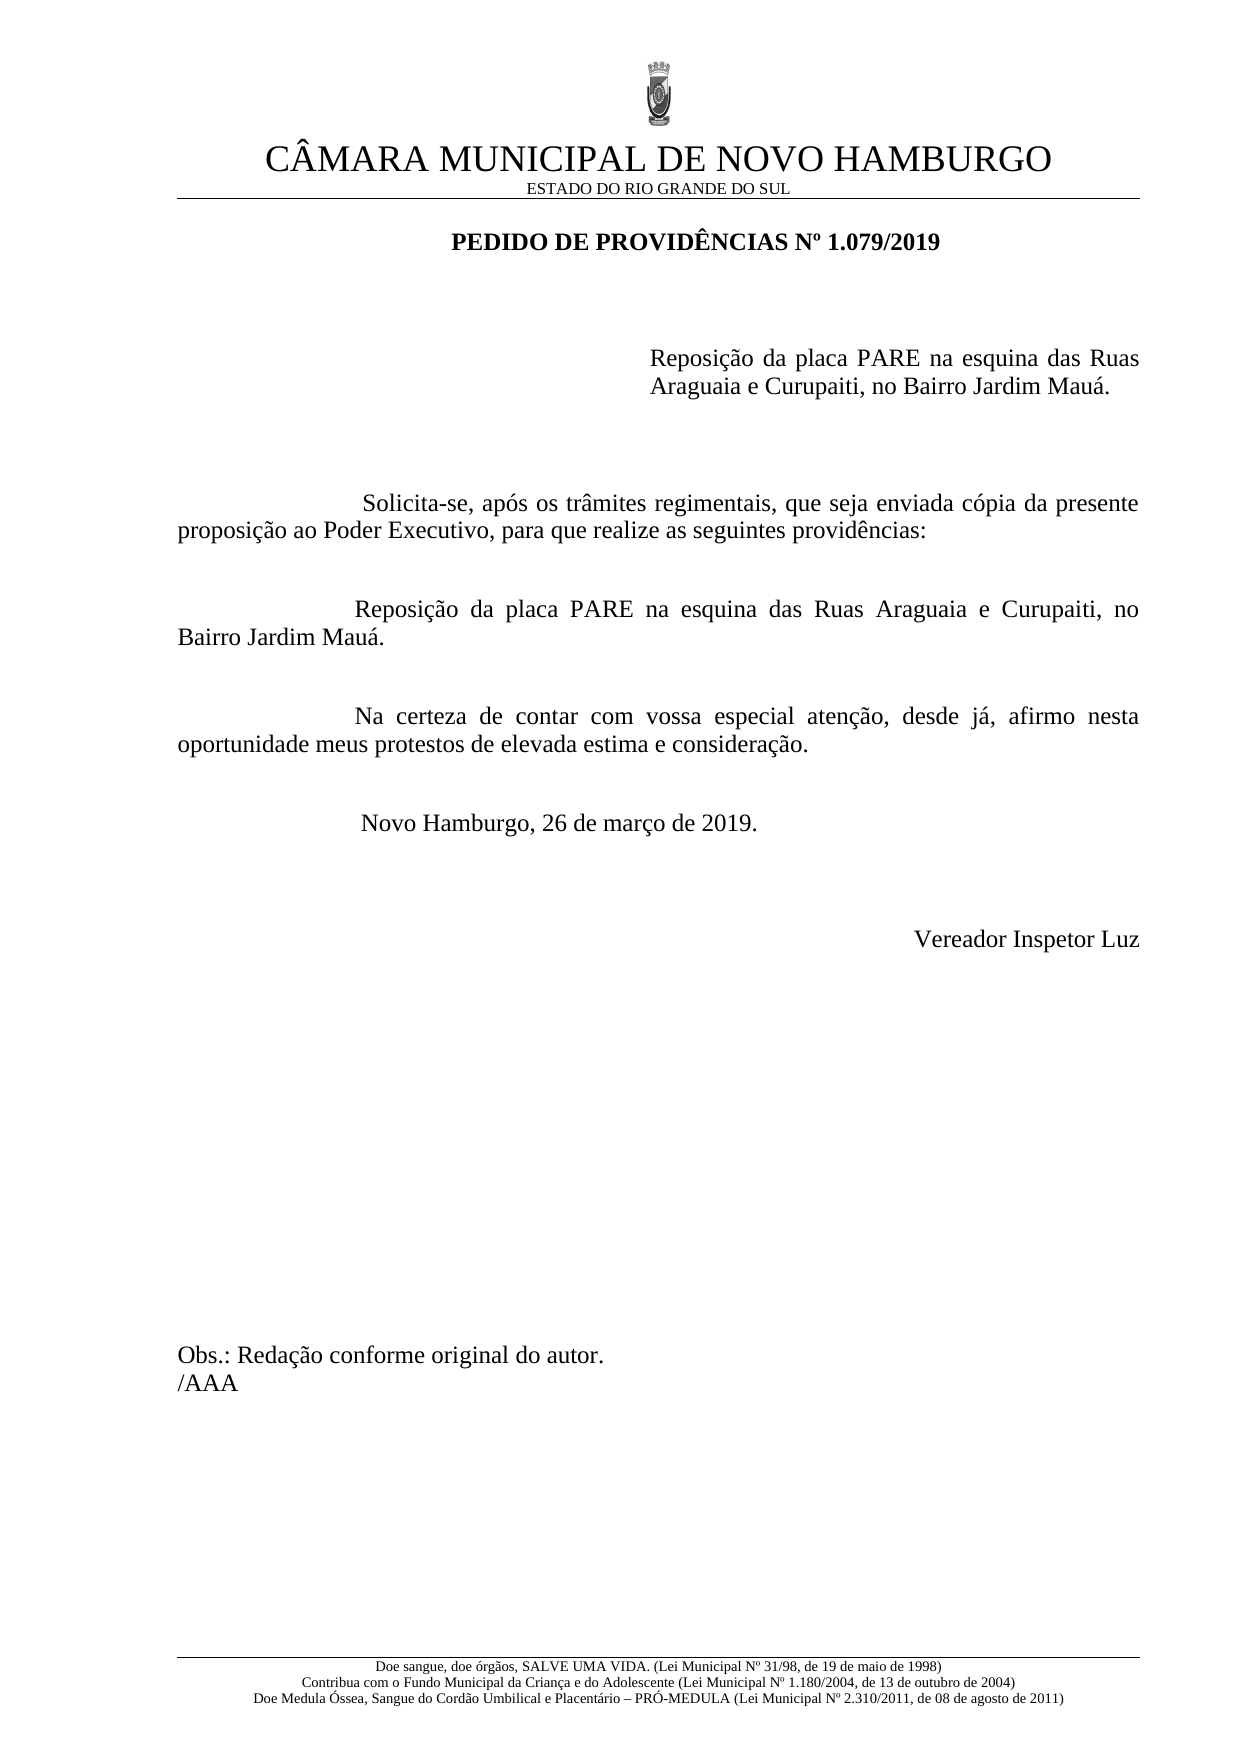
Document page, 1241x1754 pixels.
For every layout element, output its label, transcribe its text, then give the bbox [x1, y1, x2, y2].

list PEDIDO DE PROVIDÊNCIAS Nº 1.079/2019 [215, 228, 1140, 256]
text Novo Hamburgo, 26 de março de 2019. [177, 809, 1140, 837]
text Reposição da placa PARE na esquina das Ruas Araguaia e Curupaiti, no Bairro Jardim Mauá. [177, 596, 1140, 651]
text Vereador Inspetor Luz [768, 926, 1140, 953]
text /AAA [177, 1369, 1140, 1397]
text Obs.: Redação conforme original do autor. [177, 1341, 1140, 1369]
text Na certeza de contar com vossa especial atenção, desde já, afirmo nesta oportunidade meus protestos de elevada estima e consideração. [177, 702, 1140, 758]
text Reposição da placa PARE na esquina das Ruas Araguaia e Curupaiti, no Bairro Jardim Mauá. [649, 344, 1140, 400]
text Solicita-se, após os trâmites regimentais, que seja enviada cópia da presente proposição ao Poder Executivo, para que realize as seguintes providências: [177, 489, 1140, 544]
